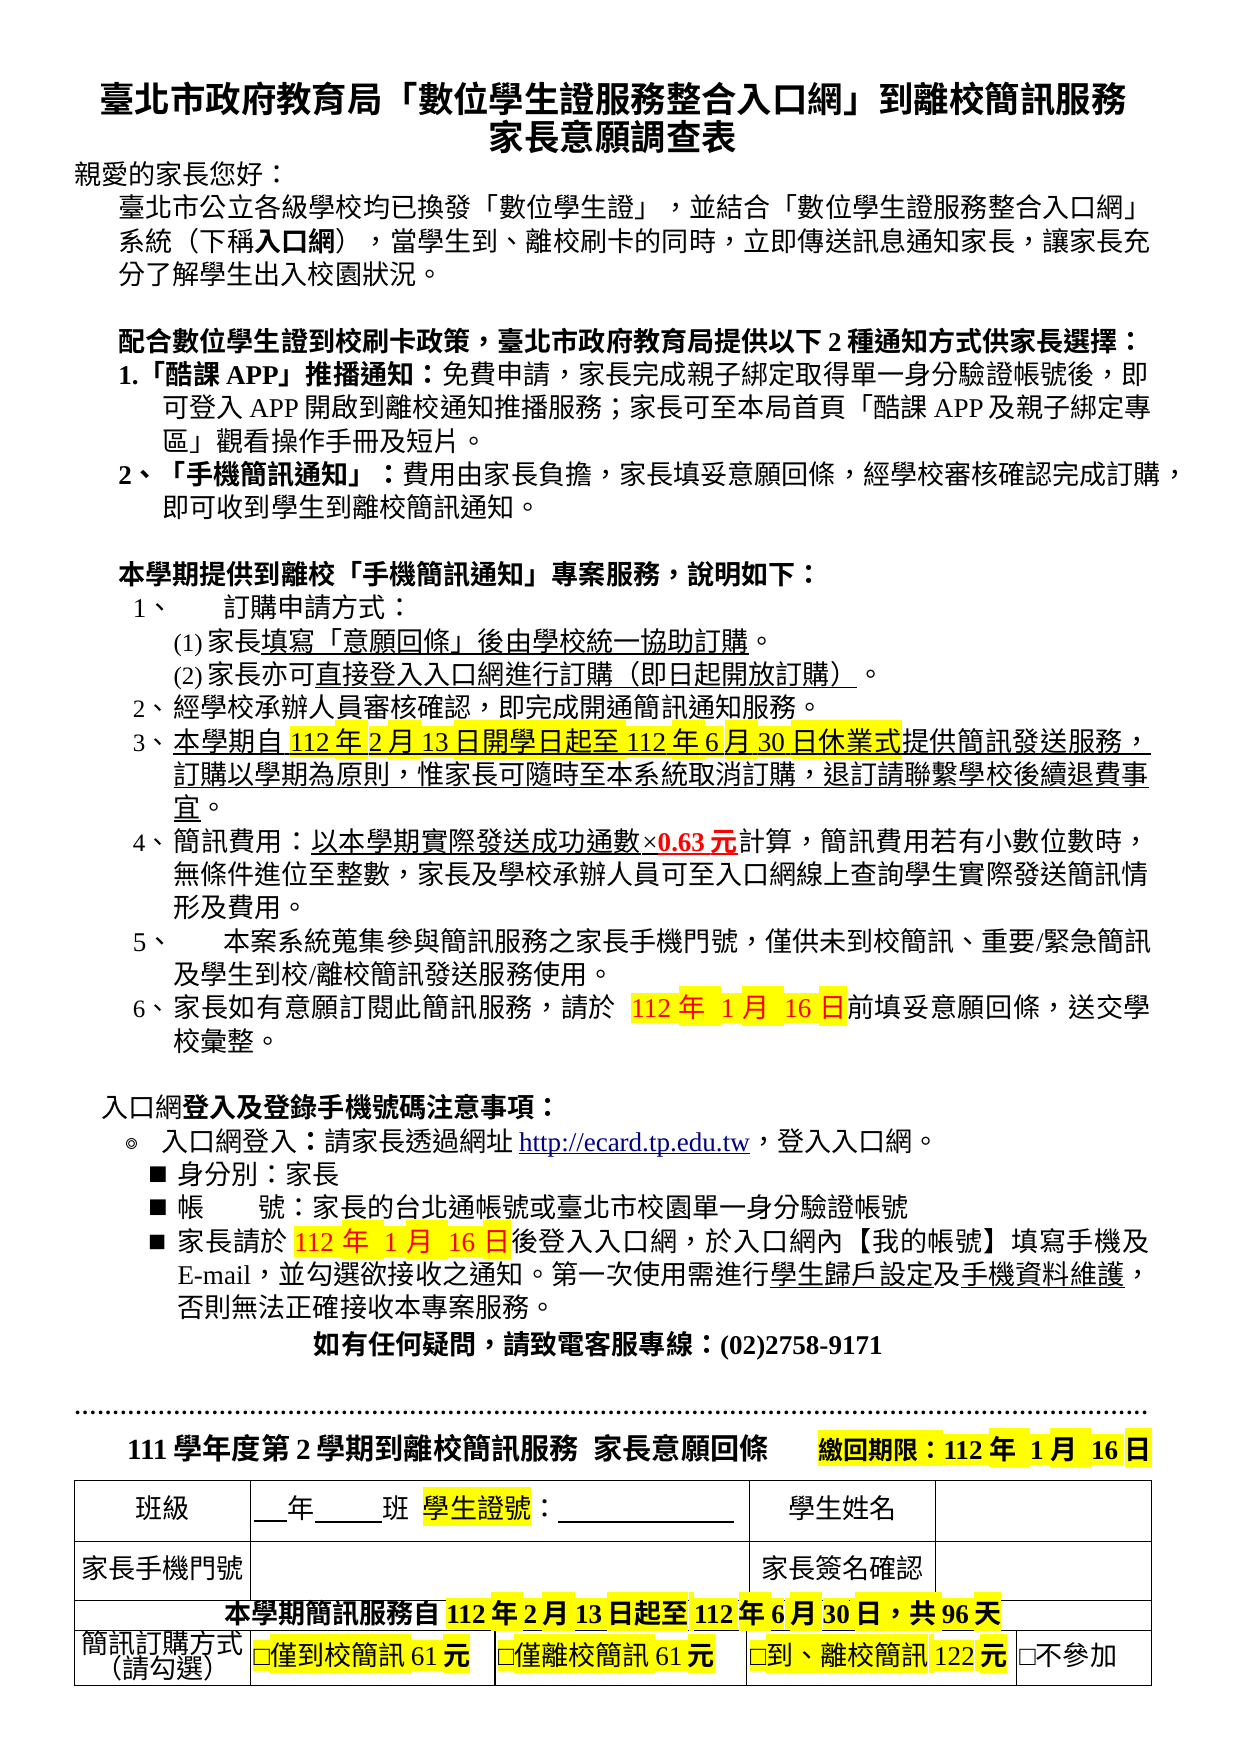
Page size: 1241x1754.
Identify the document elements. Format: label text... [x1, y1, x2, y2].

list 本案系統蒐集參與簡訊服務之家長手機門號，僅供未到校簡訊、重要/緊急簡訊及學生到校/離校簡訊發送服務使用。 [133, 924, 1152, 991]
text 臺北市政府教育局「數位學生證服務整合入口網」到離校簡訊服務 [74, 83, 1152, 120]
table_cell □僅離校簡訊61元 [496, 1631, 746, 1685]
list 訂購申請方式： [133, 591, 1152, 624]
table_cell [936, 1542, 1151, 1600]
list 入口網登入：請家長透過網址http://ecard.tp.edu.tw，登入入口網。 [124, 1124, 1152, 1158]
list 家長亦可直接登入入口網進行訂購（即日起開放訂購）。 [173, 658, 1152, 691]
list 身分別：家長 [148, 1158, 1152, 1191]
list 帳 號：家長的台北通帳號或臺北市校園單一身分驗證帳號 [148, 1191, 1152, 1224]
table_cell □僅到校簡訊61元 [251, 1631, 494, 1685]
text 入口網登入及登錄手機號碼注意事項： [74, 1091, 1152, 1124]
table_cell [251, 1542, 749, 1600]
text 本學期提供到離校「手機簡訊通知」專案服務，說明如下： [118, 558, 1152, 591]
list 簡訊費用：以本學期實際發送成功通數×0.63元計算，簡訊費用若有小數位數時，無條件進位至整數，家長及學校承辦人員可至入口網線上查詢學生實際發送簡訊情形及費用。 [133, 824, 1152, 924]
list 家長填寫「意願回條」後由學校統一協助訂購。 [173, 624, 1152, 658]
text 臺北市公立各級學校均已換發「數位學生證」，並結合「數位學生證服務整合入口網」系統（下稱入口網），當學生到、離校刷卡的同時，立即傳送訊息通知家長，讓家長充分了解學生出入校園狀況。 [118, 191, 1152, 291]
text 1.「酷課APP」推播通知：免費申請，家長完成親子綁定取得單一身分驗證帳號後，即可登入APP開啟到離校通知推播服務；家長可至本局首頁「酷課APP及親子綁定專區」觀看操作手冊及短片。 [118, 358, 1152, 458]
table_cell □到、離校簡訊122元 [747, 1631, 1016, 1685]
list 家長請於112 年 1 月 16 日後登入入口網，於入口網內【我的帳號】填寫手機及E-mail，並勾選欲接收之通知。第一次使用需進行學生歸戶設定及手機資料維護，否則無法正確接收本專案服務。 [148, 1224, 1152, 1324]
text 2、「手機簡訊通知」：費用由家長負擔，家長填妥意願回條，經學校審核確認完成訂購，即可收到學生到離校簡訊通知。 [118, 458, 1181, 524]
text 如有任何疑問，請致電客服專線：(02)2758-9171 [74, 1324, 1122, 1362]
table_cell 簡訊訂購方式 （請勾選） [75, 1631, 250, 1685]
table_header 班級 [75, 1481, 250, 1541]
list 本學期自112年2月13日開學日起至112年6月30日休業式提供簡訊發送服務，訂購以學期為原則，惟家長可隨時至本系統取消訂購，退訂請聯繫學校後續退費事宜。 [133, 724, 1152, 824]
table_cell □不參加 [1017, 1631, 1151, 1685]
text 家長意願調查表 [74, 120, 1152, 158]
text 親愛的家長您好： [74, 158, 1152, 191]
table_header 學生姓名 [750, 1481, 935, 1541]
table_cell 家長簽名確認 [750, 1542, 935, 1600]
table_header [936, 1481, 1151, 1541]
text 配合數位學生證到校刷卡政策，臺北市政府教育局提供以下2種通知方式供家長選擇： [118, 324, 1152, 358]
table_header 年 班 學生證號： [251, 1481, 749, 1541]
table_cell 家長手機門號 [75, 1542, 250, 1600]
text 111學年度第2學期到離校簡訊服務 家長意願回條 繳回期限：112 年 1 月 16 日 [111, 1426, 1152, 1467]
table_cell 本學期簡訊服務自112年2月13日起至112年6月30日，共96天 [75, 1601, 1151, 1630]
list 家長如有意願訂閱此簡訊服務，請於 112 年 1 月 16 日前填妥意願回條，送交學校彙整。 [133, 991, 1152, 1058]
list 經學校承辦人員審核確認，即完成開通簡訊通知服務。 [133, 691, 1152, 724]
